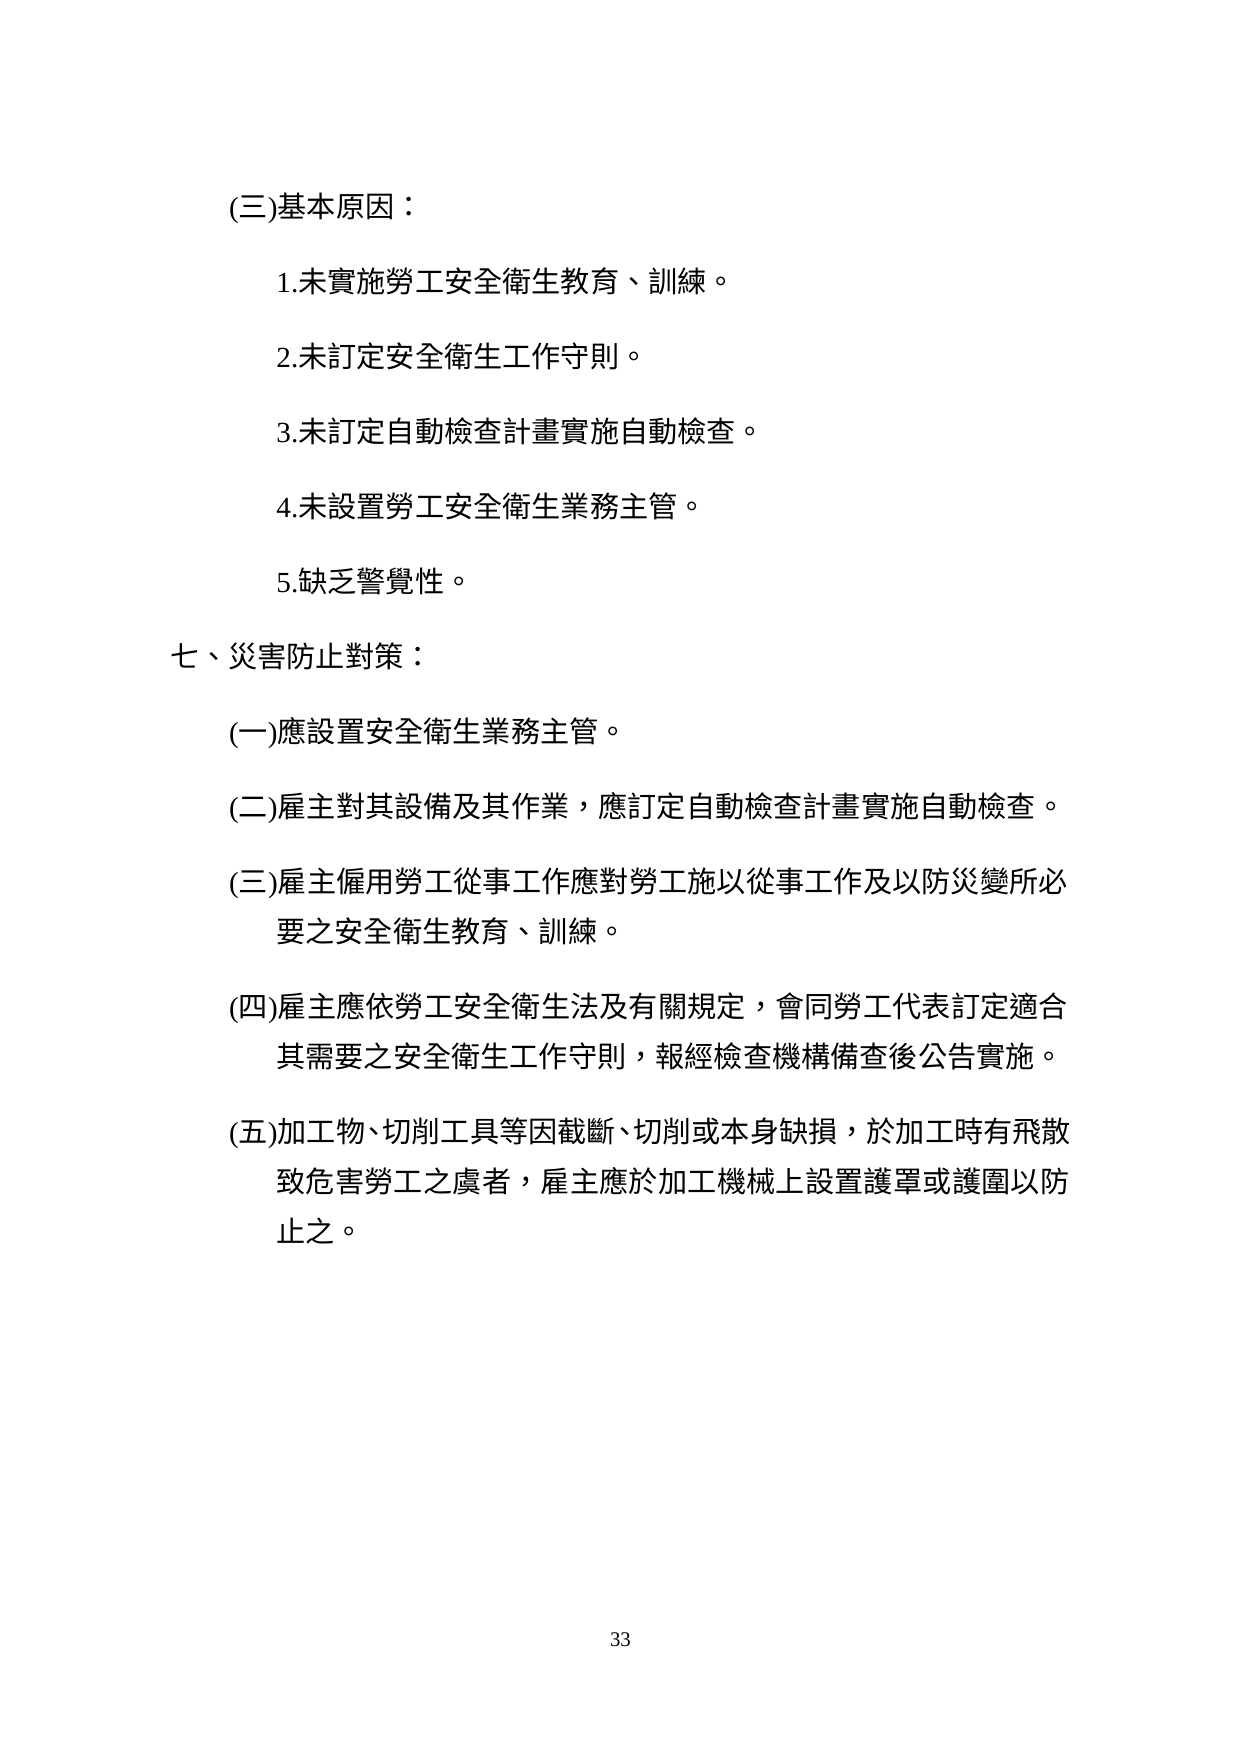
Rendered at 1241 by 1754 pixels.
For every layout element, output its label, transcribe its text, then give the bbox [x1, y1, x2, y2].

table_header (三)基本原因： 1.未實施勞工安全衛生教育、訓練。 2.未訂定安全衛生工作守則。 3.未訂定自動檢查計畫實施自動檢查。 4.未設置勞工安全衛生業務主管。 5.缺乏警覺性。 七、災害防止對策： (一)應設置安全衛生業務主管。 (二)雇主對其設備及其作業，應訂定自動檢查計畫實施自動檢查。 (三)雇主僱用勞工從事工作應對勞工施以從事工作及以防災變所必要之安全衛生教育、訓練。 (四)雇主應依勞工安全衛生法及有關規定，會同勞工代表訂定適合其需要之安全衛生工作守則，報經檢查機構備查後公告實施。 (五)加工物、切削工具等因截斷、切削或本身缺損，於加工時有飛散致危害勞工之虞者，雇主應於加工機械上設置護罩或護圍以防止之。 [167, 165, 1073, 1264]
